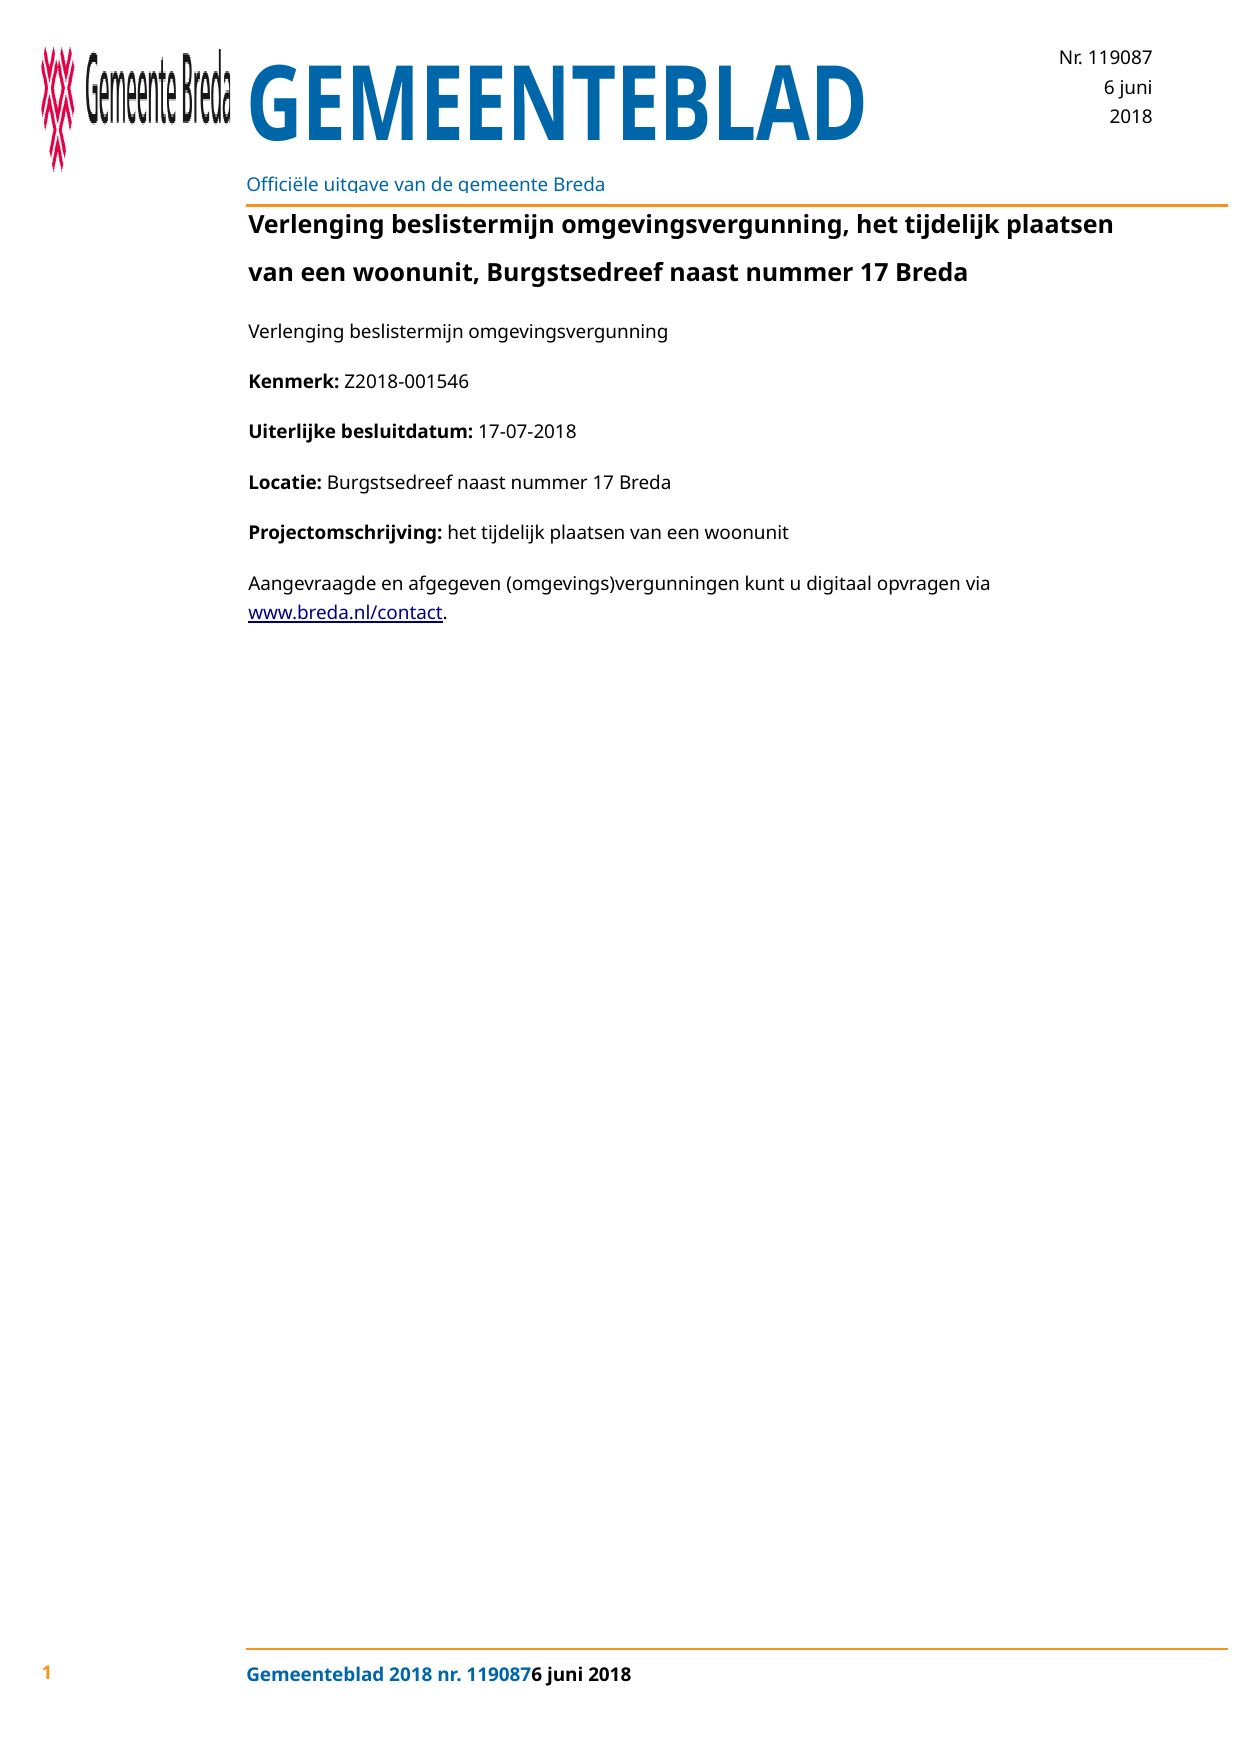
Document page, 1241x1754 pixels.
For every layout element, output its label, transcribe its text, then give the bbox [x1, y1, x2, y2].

text Locatie: Burgstsedreef naast nummer 17 Breda [248, 469, 1152, 495]
text Uiterlijke besluitdatum: 17-07-2018 [248, 419, 1152, 444]
text Projectomschrijving: het tijdelijk plaatsen van een woonunit [248, 519, 1152, 545]
text Kenmerk: Z2018-001546 [248, 368, 1152, 394]
text Verlenging beslistermijn omgevingsvergunning [248, 318, 1152, 344]
picture [41, 47, 231, 172]
text Verlenging beslistermijn omgevingsvergunning, het tijdelijk plaatsen van een woonunit, Burgstsedreef naast nummer 17 Breda [248, 207, 1152, 288]
text Aangevraagde en afgegeven (omgevings)vergunningen kunt u digitaal opvragen via www.breda.nl/contact. [248, 570, 1152, 625]
